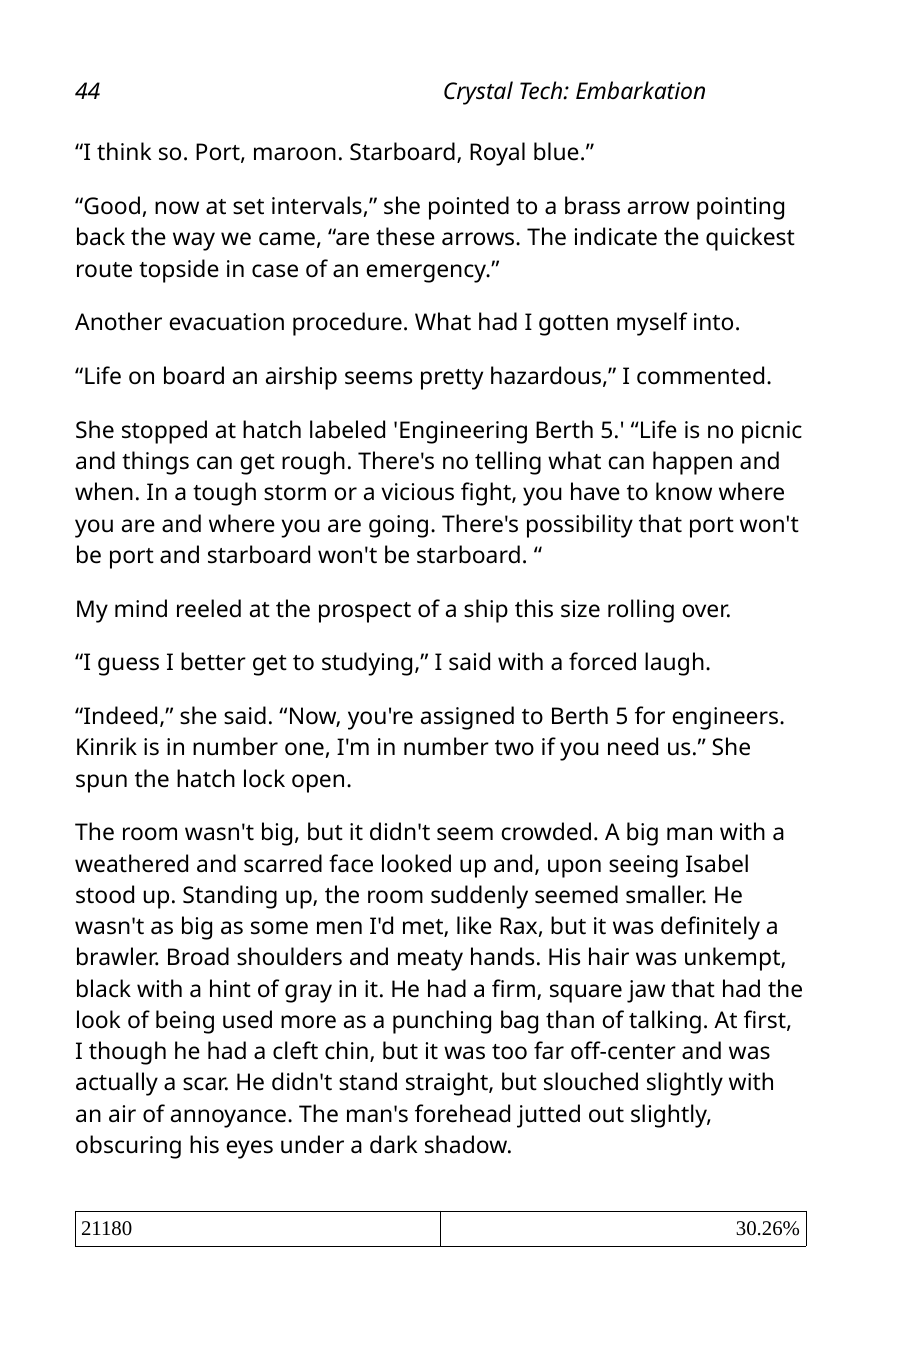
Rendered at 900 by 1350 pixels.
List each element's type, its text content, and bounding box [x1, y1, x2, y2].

text “Life on board an airship seems pretty hazardous,” I commented. [75, 360, 806, 391]
text My mind reeled at the prospect of a ship this size rolling over. [75, 592, 806, 624]
text “I think so. Port, maroon. Starboard, Royal blue.” [75, 136, 806, 167]
text “I guess I better get to studying,” I said with a forced laugh. [75, 646, 806, 677]
text She stopped at hatch labeled 'Engineering Berth 5.' “Life is no picnic and things can get rough. There's no telling what can happen and when. In a tough storm or a vicious fight, you have to know where you are and where you are going. There's possibility that port won't be port and starboard won't be starboard. “ [75, 414, 806, 570]
text The room wasn't big, but it didn't seem crowded. A big man with a weathered and scarred face looked up and, upon seeing Isabel stood up. Standing up, the room suddenly seemed smaller. He wasn't as big as some men I'd met, like Rax, but it was definitely a brawler. Broad shoulders and meaty hands. His hair was unkempt, black with a hint of gray in it. He had a firm, square jaw that had the look of being used more as a punching bag than of talking. At first, I though he had a cleft chin, but it was too far off-center and was actually a scar. He didn't stand straight, but slouched slightly with an air of annoyance. The man's forehead jutted out slightly, obscuring his eyes under a dark shadow. [75, 816, 806, 1160]
text Another evacuation procedure. What had I gotten myself into. [75, 306, 806, 337]
text “Indeed,” she said. “Now, you're assigned to Berth 5 for engineers. Kinrik is in number one, I'm in number two if you need us.” She spun the hatch lock open. [75, 700, 806, 794]
text “Good, now at set intervals,” she pointed to a brass arrow pointing back the way we came, “are these arrows. The indicate the quickest route topside in case of an emergency.” [75, 190, 806, 284]
